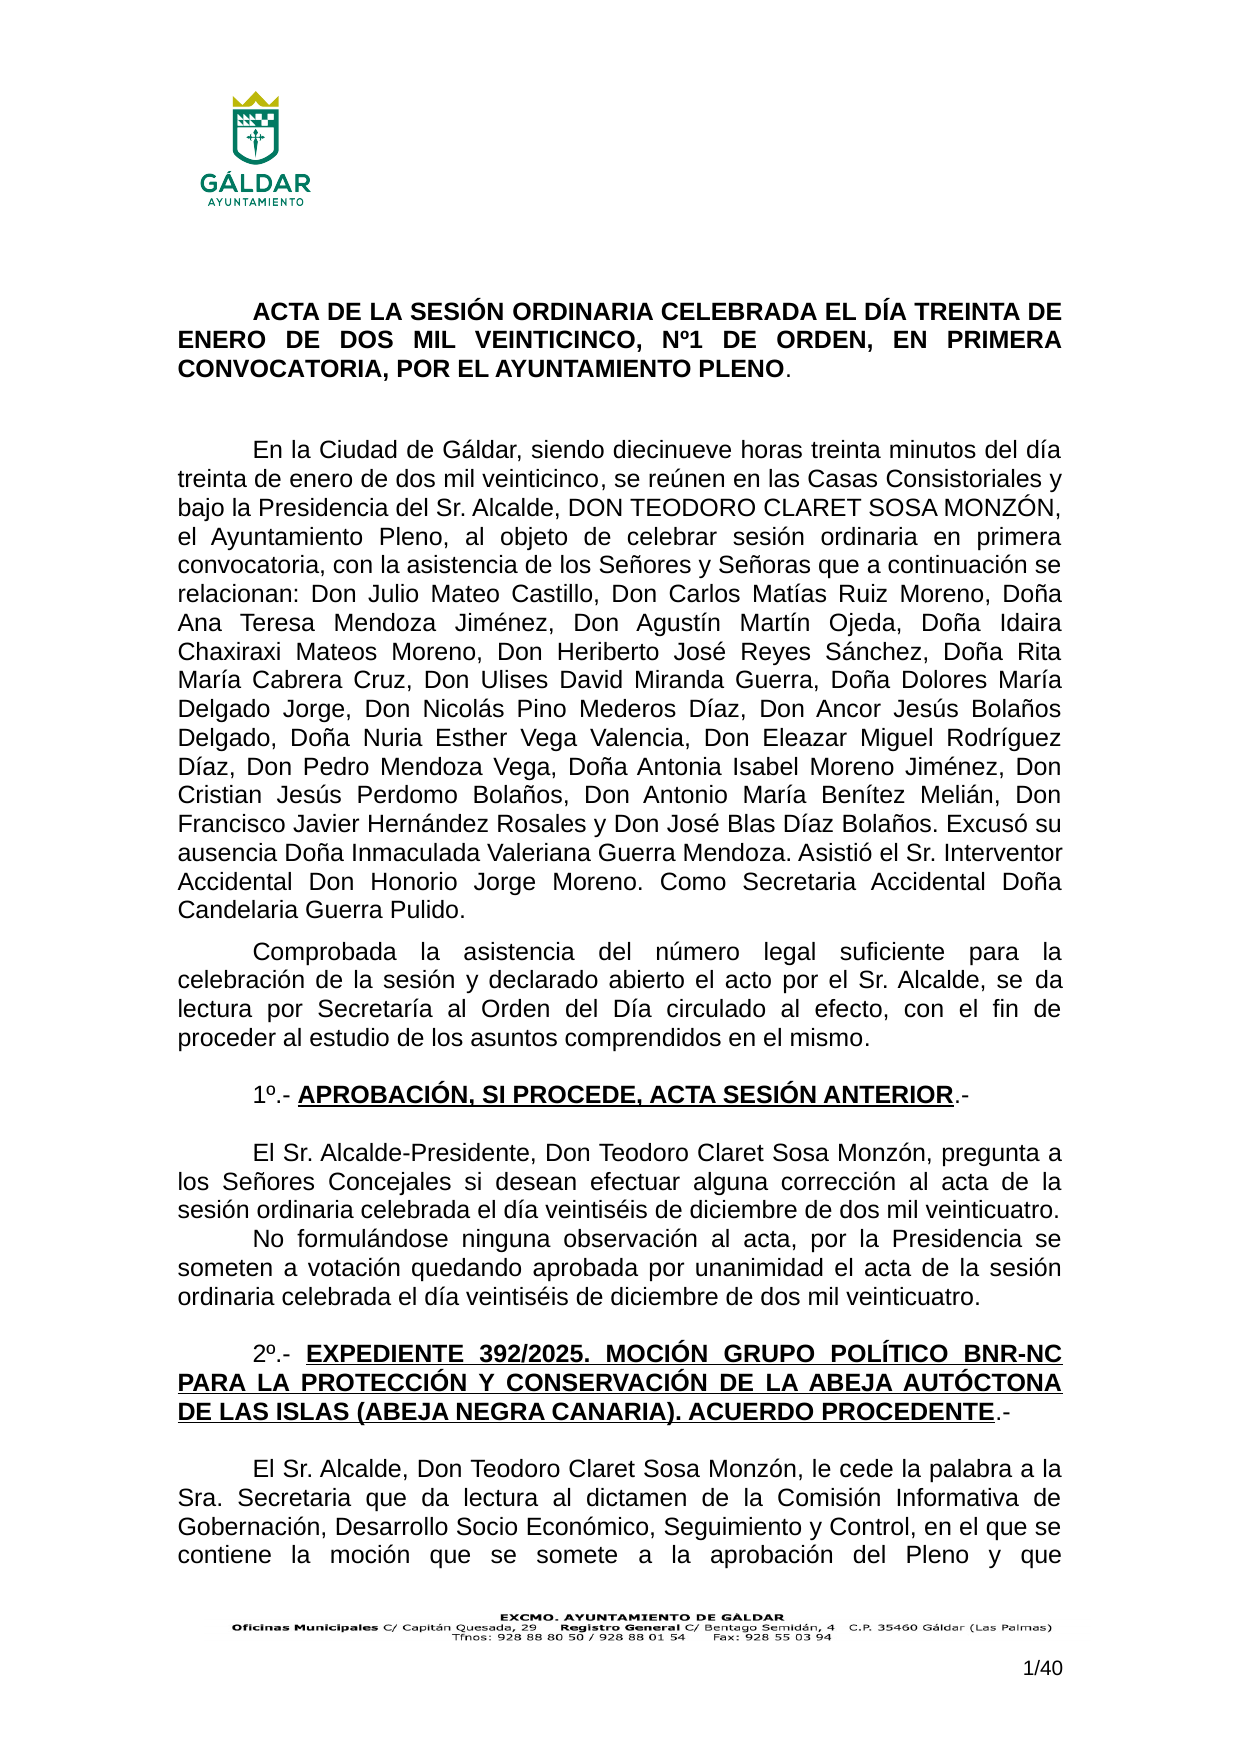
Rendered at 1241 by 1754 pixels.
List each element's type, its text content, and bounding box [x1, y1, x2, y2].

picture [182, 73, 327, 224]
text 1º.- APROBACIÓN, SI PROCEDE, ACTA SESIÓN ANTERIOR.- [177, 1080, 1063, 1109]
text En la Ciudad de Gáldar, siendo diecinueve horas treinta minutos del día treinta de enero de dos mil veinticinco, se reúnen en las Casas Consistoriales y bajo la Presidencia del Sr. Alcalde, DON TEODORO CLARET SOSA MONZÓN, el Ayuntamiento Pleno, al objeto de celebrar sesión ordinaria en primera convocatoria, con la asistencia de los Señores y Señoras que a continuación se relacionan: Don Julio Mateo Castillo, Don Carlos Matías Ruiz Moreno, Doña Ana Teresa Mendoza Jiménez, Don Agustín Martín Ojeda, Doña Idaira Chaxiraxi Mateos Moreno, Don Heriberto José Reyes Sánchez, Doña Rita María Cabrera Cruz, Don Ulises David Miranda Guerra, Doña Dolores María Delgado Jorge, Don Nicolás Pino Mederos Díaz, Don Ancor Jesús Bolaños Delgado, Doña Nuria Esther Vega Valencia, Don Eleazar Miguel Rodríguez Díaz, Don Pedro Mendoza Vega, Doña Antonia Isabel Moreno Jiménez, Don Cristian Jesús Perdomo Bolaños, Don Antonio María Benítez Melián, Don Francisco Javier Hernández Rosales y Don José Blas Díaz Bolaños. Excusó su ausencia Doña Inmaculada Valeriana Guerra Mendoza. Asistió el Sr. Interventor Accidental Don Honorio Jorge Moreno. Como Secretaria Accidental Doña Candelaria Guerra Pulido. [177, 435, 1063, 924]
text 2º.- EXPEDIENTE 392/2025. MOCIÓN GRUPO POLÍTICO BNR-NC PARA LA PROTECCIÓN Y CONSERVACIÓN DE LA ABEJA AUTÓCTONA [177, 1339, 1063, 1393]
text No formulándose ninguna observación al acta, por la Presidencia se someten a votación quedando aprobada por unanimidad el acta de la sesión ordinaria celebrada el día veintiséis de diciembre de dos mil veinticuatro. [177, 1224, 1063, 1310]
text DE LAS ISLAS (ABEJA NEGRA CANARIA). ACUERDO PROCEDENTE.- [177, 1394, 1063, 1425]
text El Sr. Alcalde-Presidente, Don Teodoro Claret Sosa Monzón, pregunta a los Señores Concejales si desean efectuar alguna corrección al acta de la sesión ordinaria celebrada el día veintiséis de diciembre de dos mil veinticuatro. [177, 1138, 1063, 1224]
text ACTA DE LA SESIÓN ORDINARIA CELEBRADA EL DÍA TREINTA DE ENERO DE DOS MIL VEINTICINCO, Nº1 DE ORDEN, EN PRIMERA CONVOCATORIA, POR EL AYUNTAMIENTO PLENO. [177, 296, 1063, 383]
picture [235, 1613, 1059, 1641]
text Comprobada la asistencia del número legal suficiente para la celebración de la sesión y declarado abierto el acto por el Sr. Alcalde, se da lectura por Secretaría al Orden del Día circulado al efecto, con el fin de proceder al estudio de los asuntos comprendidos en el mismo. [177, 937, 1063, 1052]
text El Sr. Alcalde, Don Teodoro Claret Sosa Monzón, le cede la palabra a la Sra. Secretaria que da lectura al dictamen de la Comisión Informativa de Gobernación, Desarrollo Socio Económico, Seguimiento y Control, en el que se contiene la moción que se somete a la aprobación del Pleno y que [177, 1454, 1063, 1569]
